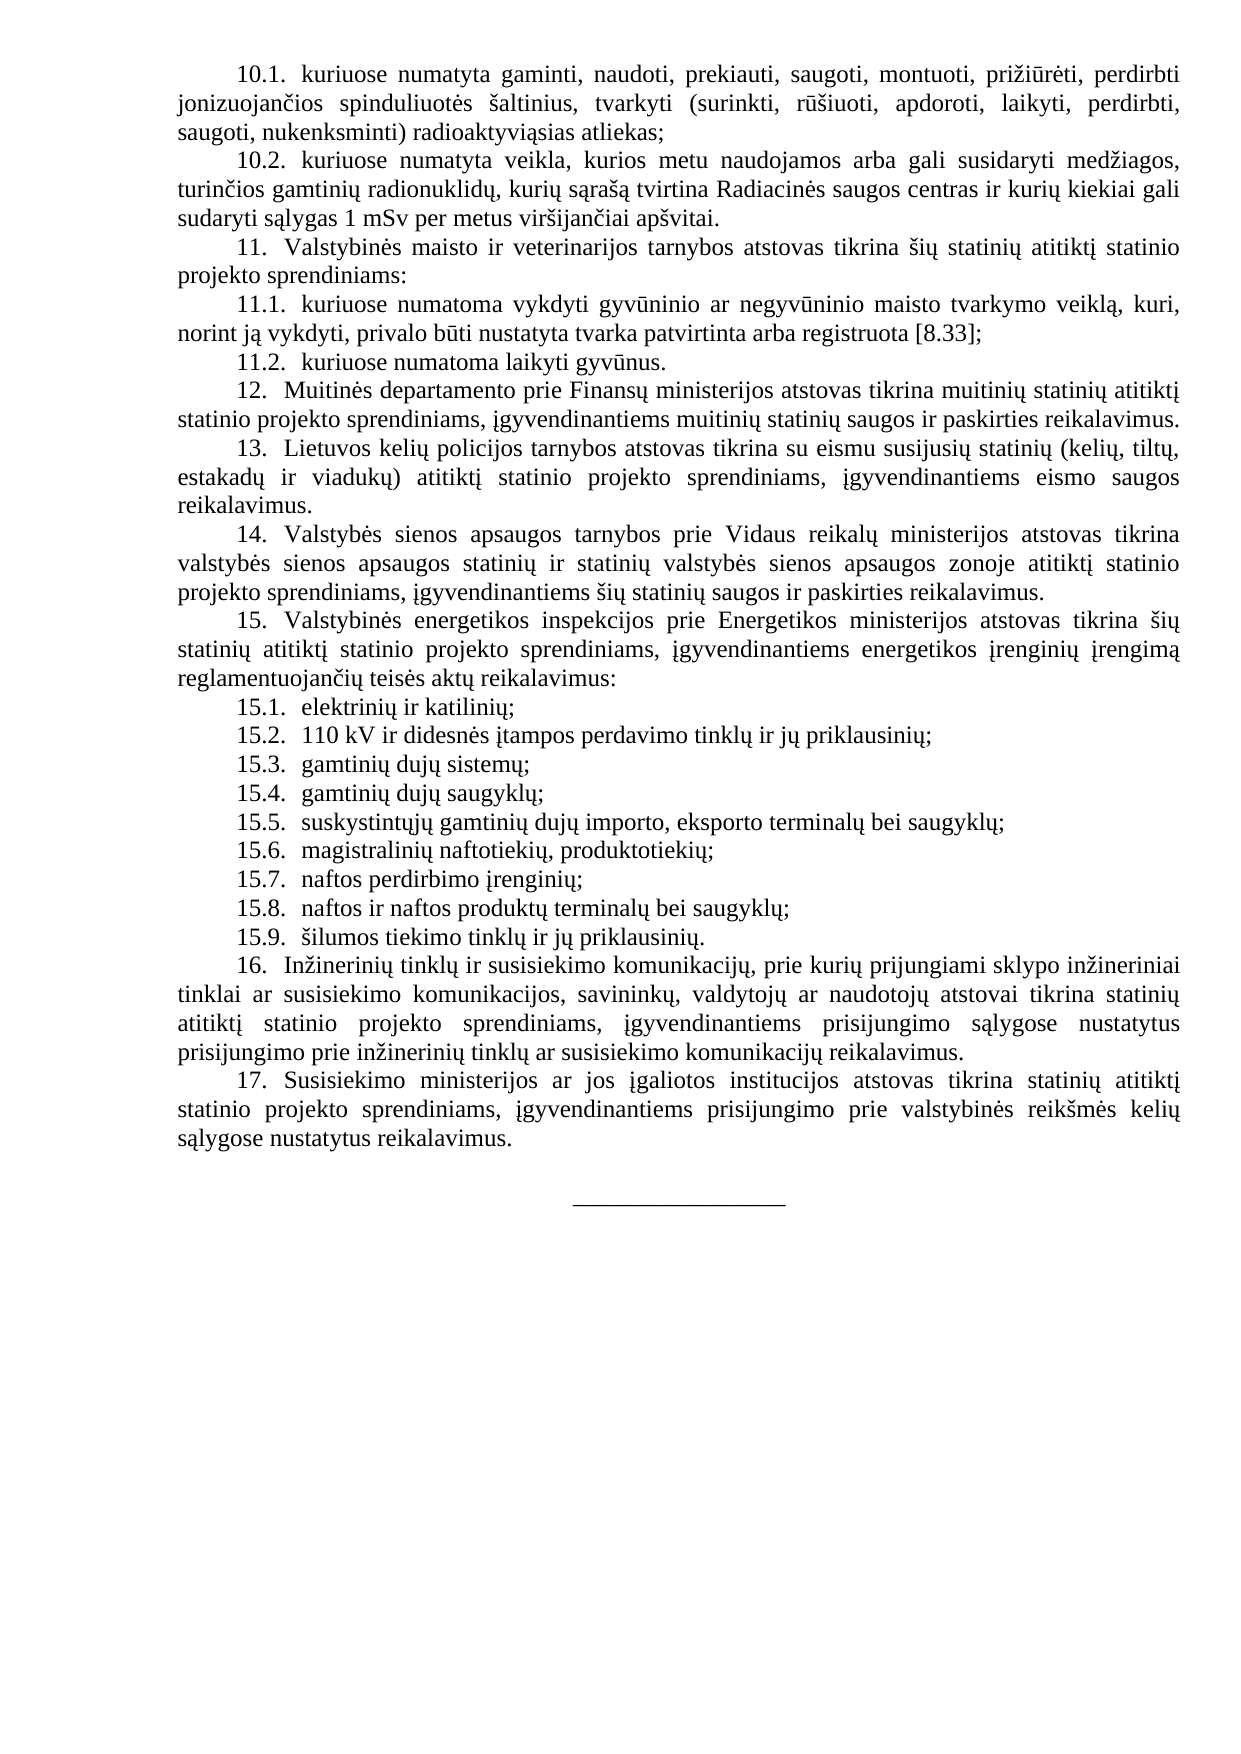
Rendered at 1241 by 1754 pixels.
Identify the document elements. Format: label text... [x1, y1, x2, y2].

text 17. Susisiekimo ministerijos ar jos įgaliotos institucijos atstovas tikrina statinių atitiktį statinio projekto sprendiniams, įgyvendinantiems prisijungimo prie valstybinės reikšmės kelių sąlygose nustatytus reikalavimus. [177, 1065, 1181, 1152]
text 12. Muitinės departamento prie Finansų ministerijos atstovas tikrina muitinių statinių atitiktį statinio projekto sprendiniams, įgyvendinantiems muitinių statinių saugos ir paskirties reikalavimus. [177, 375, 1181, 433]
text 15. Valstybinės energetikos inspekcijos prie Energetikos ministerijos atstovas tikrina šių statinių atitiktį statinio projekto sprendiniams, įgyvendinantiems energetikos įrenginių įrengimą reglamentuojančių teisės aktų reikalavimus: [177, 605, 1181, 692]
text 15.4. gamtinių dujų saugyklų; [177, 778, 1181, 807]
text 13. Lietuvos kelių policijos tarnybos atstovas tikrina su eismu susijusių statinių (kelių, tiltų, estakadų ir viadukų) atitiktį statinio projekto sprendiniams, įgyvendinantiems eismo saugos reikalavimus. [177, 433, 1181, 519]
text 11. Valstybinės maisto ir veterinarijos tarnybos atstovas tikrina šių statinių atitiktį statinio projekto sprendiniams: [177, 232, 1181, 289]
text 11.2. kuriuose numatoma laikyti gyvūnus. [177, 347, 1181, 375]
text 16. Inžinerinių tinklų ir susisiekimo komunikacijų, prie kurių prijungiami sklypo inžineriniai tinklai ar susisiekimo komunikacijos, savininkų, valdytojų ar naudotojų atstovai tikrina statinių atitiktį statinio projekto sprendiniams, įgyvendinantiems prisijungimo sąlygose nustatytus prisijungimo prie inžinerinių tinklų ar susisiekimo komunikacijų reikalavimus. [177, 950, 1181, 1065]
text 15.8. naftos ir naftos produktų terminalų bei saugyklų; [177, 893, 1181, 922]
text 15.5. suskystintųjų gamtinių dujų importo, eksporto terminalų bei saugyklų; [177, 807, 1181, 835]
text 15.6. magistralinių naftotiekių, produktotiekių; [177, 835, 1181, 864]
text 14. Valstybės sienos apsaugos tarnybos prie Vidaus reikalų ministerijos atstovas tikrina valstybės sienos apsaugos statinių ir statinių valstybės sienos apsaugos zonoje atitiktį statinio projekto sprendiniams, įgyvendinantiems šių statinių saugos ir paskirties reikalavimus. [177, 519, 1181, 605]
text 15.1. elektrinių ir katilinių; [177, 692, 1181, 720]
text 15.9. šilumos tiekimo tinklų ir jų priklausinių. [177, 922, 1181, 950]
text 11.1. kuriuose numatoma vykdyti gyvūninio ar negyvūninio maisto tvarkymo veiklą, kuri, norint ją vykdyti, privalo būti nustatyta tvarka patvirtinta arba registruota [8.33]; [177, 289, 1181, 347]
text 15.3. gamtinių dujų sistemų; [177, 749, 1181, 778]
text 10.1. kuriuose numatyta gaminti, naudoti, prekiauti, saugoti, montuoti, prižiūrėti, perdirbti jonizuojančios spinduliuotės šaltinius, tvarkyti (surinkti, rūšiuoti, apdoroti, laikyti, perdirbti, saugoti, nukenksminti) radioaktyviąsias atliekas; [177, 59, 1181, 145]
text 10.2. kuriuose numatyta veikla, kurios metu naudojamos arba gali susidaryti medžiagos, turinčios gamtinių radionuklidų, kurių sąrašą tvirtina Radiacinės saugos centras ir kurių kiekiai gali sudaryti sąlygas 1 mSv per metus viršijančiai apšvitai. [177, 145, 1181, 232]
text 15.7. naftos perdirbimo įrenginių; [177, 864, 1181, 893]
text _________________ [177, 1180, 1181, 1209]
text 15.2. 110 kV ir didesnės įtampos perdavimo tinklų ir jų priklausinių; [177, 720, 1181, 749]
